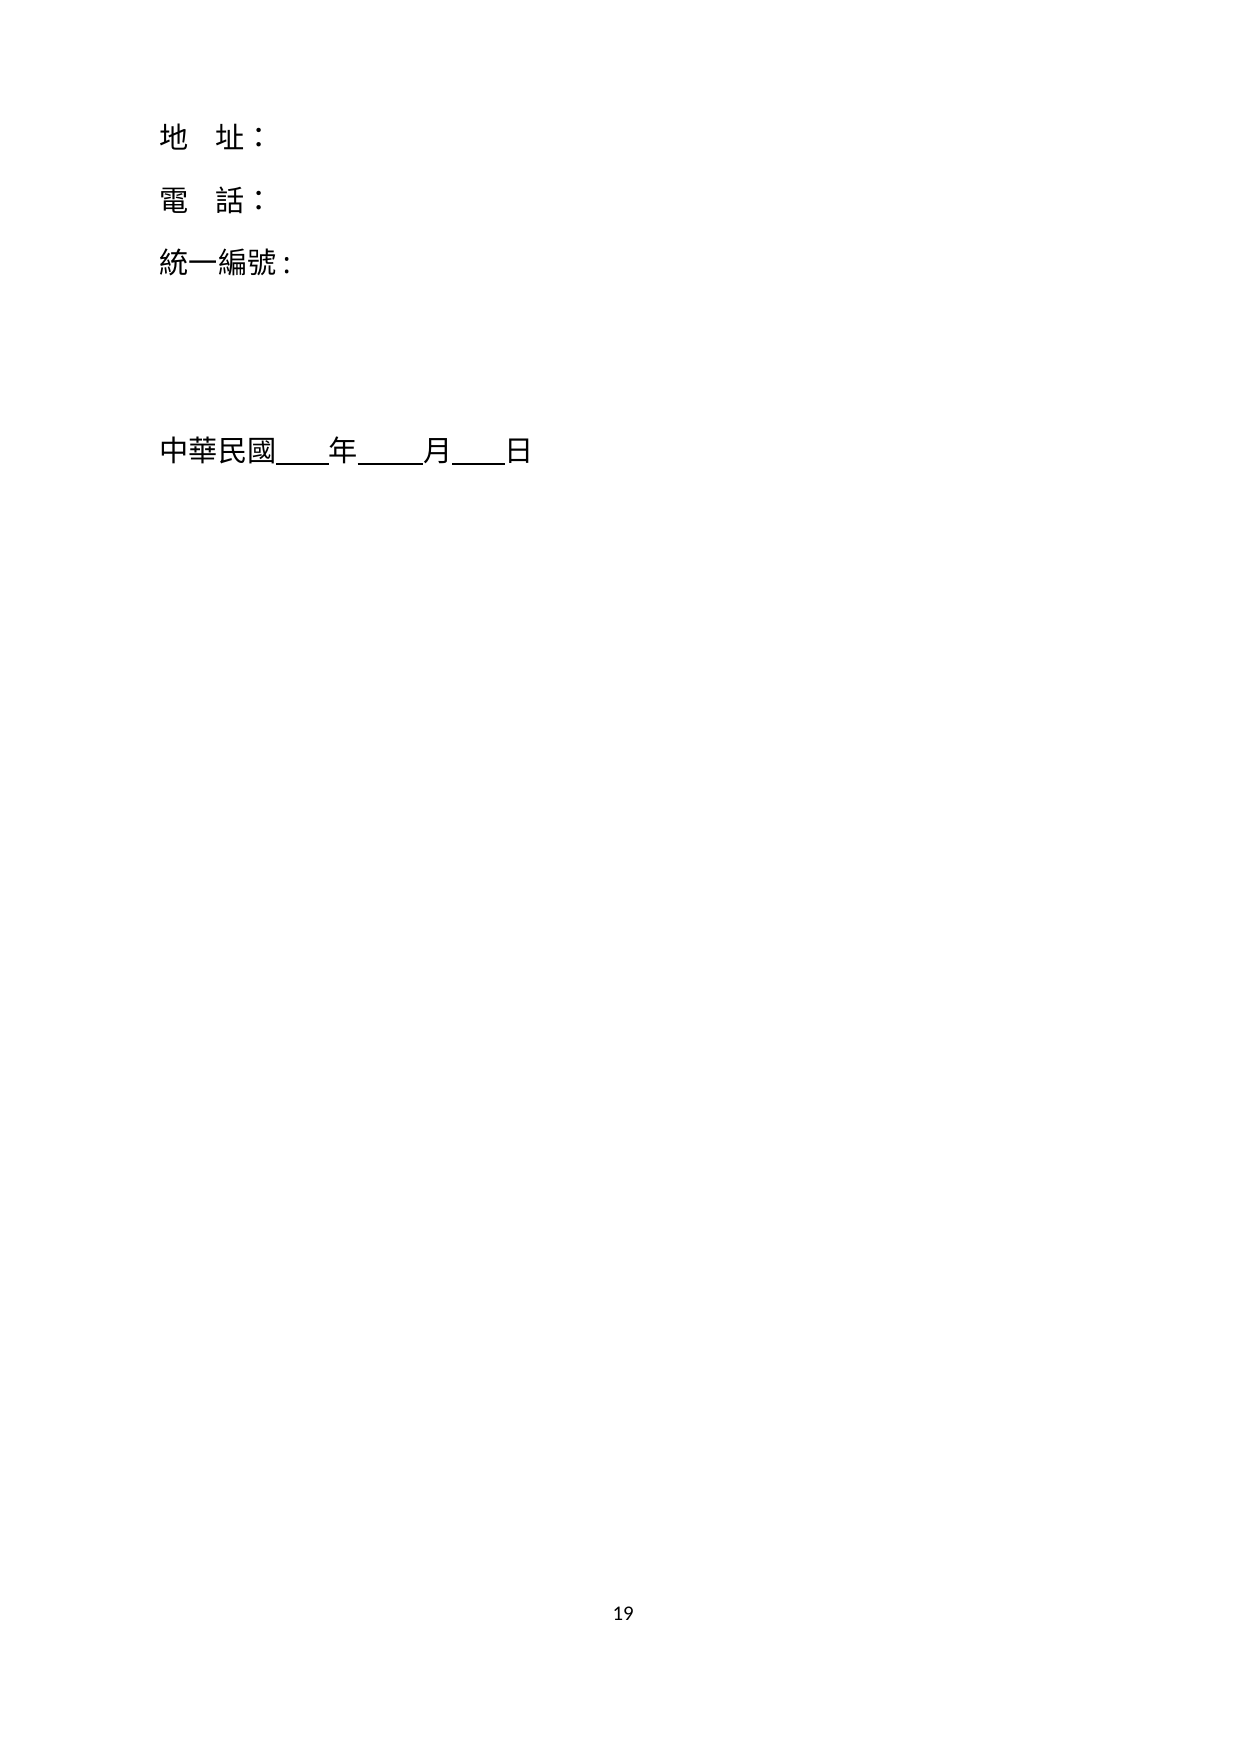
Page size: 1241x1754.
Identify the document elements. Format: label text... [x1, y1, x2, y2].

text 中華民國 年 月 日 [159, 407, 1087, 469]
text 統一編號 : [159, 219, 1087, 282]
text 電 話： [159, 157, 1087, 219]
text 地 址： [159, 94, 1087, 157]
